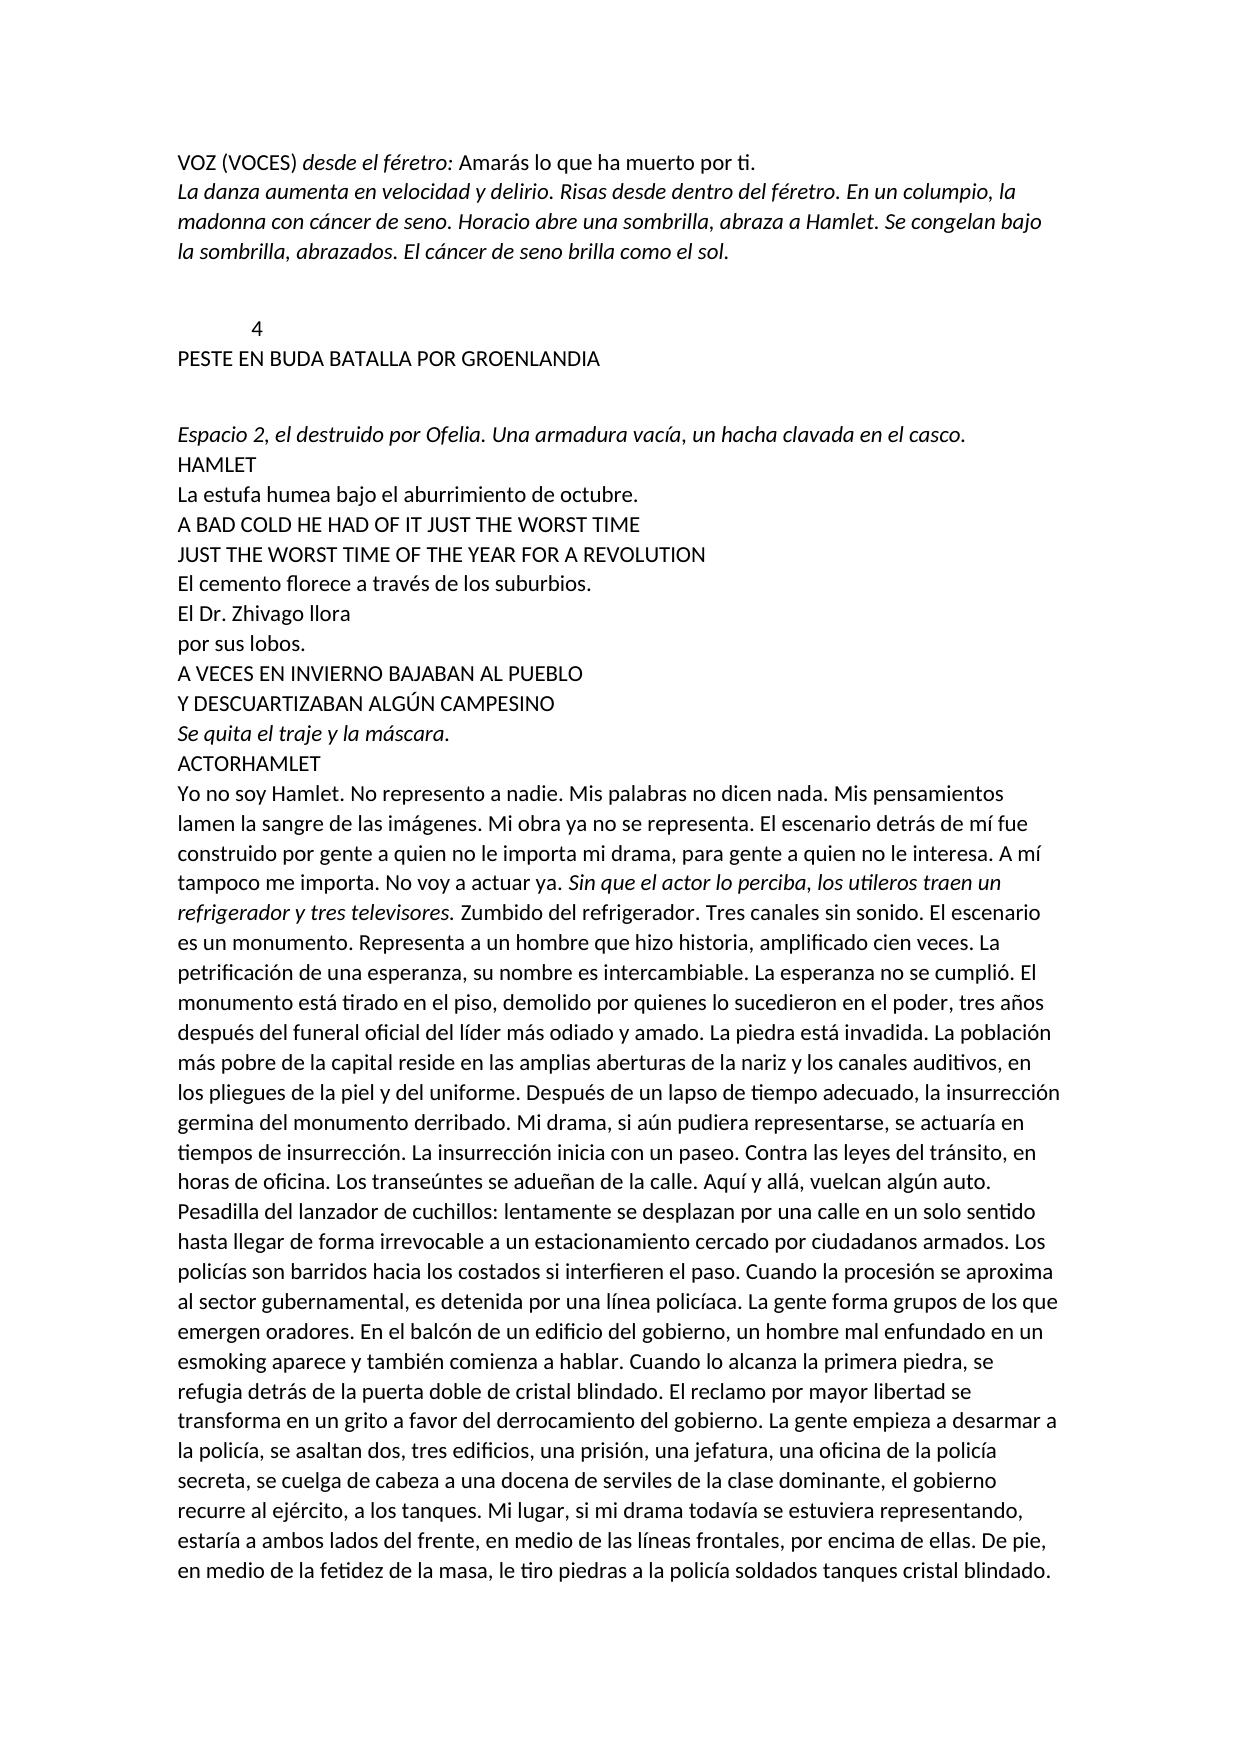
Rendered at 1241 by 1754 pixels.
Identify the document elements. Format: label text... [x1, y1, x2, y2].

text VOZ (VOCES) desde el féretro: Amarás lo que ha muerto por ti. La danza aumenta en velocidad y delirio. Risas desde dentro del féretro. En un columpio, la madonna con cáncer de seno. Horacio abre una sombrilla, abraza a Hamlet. Se congelan bajo la sombrilla, abrazados. El cáncer de seno brilla como el sol. [177, 148, 1063, 295]
text 4 PESTE EN BUDA BATALLA POR GROENLANDIA [177, 314, 1063, 372]
text Espacio 2, el destruido por Ofelia. Una armadura vacía, un hacha clavada en el casco. HAMLET La estufa humea bajo el aburrimiento de octubre. A BAD COLD HE HAD OF IT JUST THE WORST TIME JUST THE WORST TIME OF THE YEAR FOR A REVOLUTION El cemento florece a través de los suburbios. El Dr. Zhivago llora por sus lobos. A VECES EN INVIERNO BAJABAN AL PUEBLO Y DESCUARTIZABAN ALGÚN CAMPESINO Se quita el traje y la máscara. ACTORHAMLET Yo no soy Hamlet. No represento a nadie. Mis palabras no dicen nada. Mis pensamientos lamen la sangre de las imágenes. Mi obra ya no se representa. El escenario detrás de mí fue construido por gente a quien no le importa mi drama, para gente a quien no le interesa. A mí tampoco me importa. No voy a actuar ya. Sin que el actor lo perciba, los utileros traen un refrigerador y tres televisores. Zumbido del refrigerador. Tres canales sin sonido. El escenario es un monumento. Representa a un hombre que hizo historia, amplificado cien veces. La petrificación de una esperanza, su nombre es intercambiable. La esperanza no se cumplió. El monumento está tirado en el piso, demolido por quienes lo sucedieron en el poder, tres años después del funeral oficial del líder más odiado y amado. La piedra está invadida. La población más pobre de la capital reside en las amplias aberturas de la nariz y los canales auditivos, en los pliegues de la piel y del uniforme. Después de un lapso de tiempo adecuado, la insurrección germina del monumento derribado. Mi drama, si aún pudiera representarse, se actuaría en tiempos de insurrección. La insurrección inicia con un paseo. Contra las leyes del tránsito, en horas de oficina. Los transeúntes se adueñan de la calle. Aquí y allá, vuelcan algún auto. Pesadilla del lanzador de cuchillos: lentamente se desplazan por una calle en un solo sentido hasta llegar de forma irrevocable a un estacionamiento cercado por ciudadanos armados. Los policías son barridos hacia los costados si interfieren el paso. Cuando la procesión se aproxima al sector gubernamental, es detenida por una línea policíaca. La gente forma grupos de los que emergen oradores. En el balcón de un edificio del gobierno, un hombre mal enfundado en un esmoking aparece y también comienza a hablar. Cuando lo alcanza la primera piedra, se refugia detrás de la puerta doble de cristal blindado. El reclamo por mayor libertad se transforma en un grito a favor del derrocamiento del gobierno. La gente empieza a desarmar a la policía, se asaltan dos, tres edificios, una prisión, una jefatura, una oficina de la policía secreta, se cuelga de cabeza a una docena de serviles de la clase dominante, el gobierno recurre al ejército, a los tanques. Mi lugar, si mi drama todavía se estuviera representando, estaría a ambos lados del frente, en medio de las líneas frontales, por encima de ellas. De pie, en medio de la fetidez de la masa, le tiro piedras a la policía soldados tanques cristal blindado. [177, 390, 1063, 1584]
